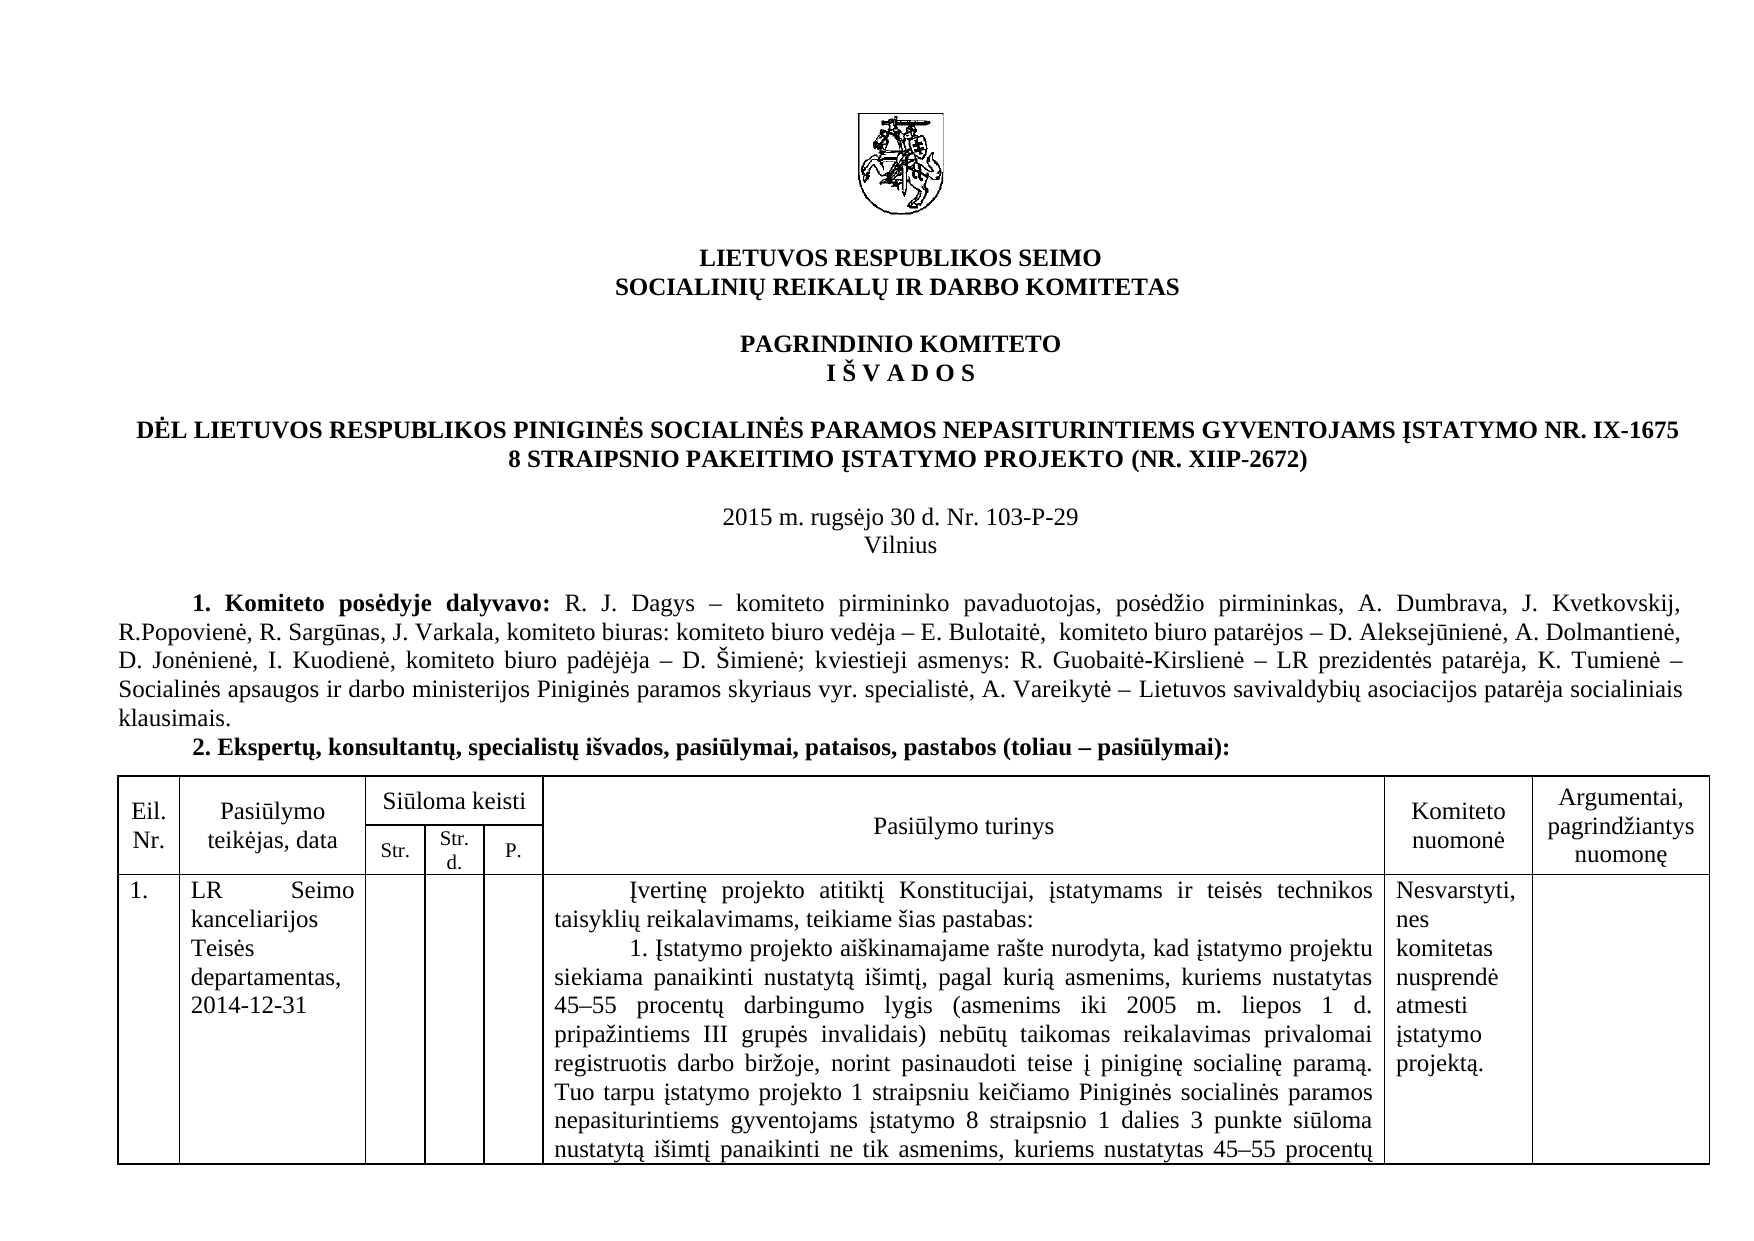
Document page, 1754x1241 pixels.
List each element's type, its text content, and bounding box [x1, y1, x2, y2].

text LIETUVOS RESPUBLIKOS SEIMO [118, 243, 1683, 272]
table_cell [1533, 875, 1709, 1163]
text Socialinių reikalų ir darbo komitetas [118, 272, 1683, 301]
text DĖL LIETUVOS RESPUBLIKOS PINIGINĖS SOCIALINĖS PARAMOS NEPASITURINTIEMS GYVENTOJAMS ĮSTATYMO NR. IX-1675 [118, 416, 1683, 444]
subtitle I Š V A D O S [118, 358, 1683, 387]
table_cell 1. [119, 875, 179, 1163]
table_cell Str. [366, 826, 424, 874]
table_header Komiteto nuomonė [1385, 777, 1532, 874]
table_cell P. [485, 826, 542, 874]
text PAGRINDINIO KOMITETO [118, 329, 1683, 358]
table_cell Nesvarstyti, nes komitetas nusprendė atmesti įstatymo projektą. [1385, 875, 1532, 1163]
table_header Argumentai, pagrindžiantys nuomonę [1533, 777, 1709, 874]
table_cell Str. d. [426, 826, 483, 874]
subtitle 2. Ekspertų, konsultantų, specialistų išvados, pasiūlymai, pataisos, pastabos (toliau – pasiūlymai): [118, 732, 1683, 761]
text 1. Komiteto posėdyje dalyvavo: R. J. Dagys – komiteto pirmininko pavaduotojas, posėdžio pirmininkas, A. Dumbrava, J. Kvetkovskij, R.Popovienė, R. Sargūnas, J. Varkala, komiteto biuras: komiteto biuro vedėja – E. Bulotaitė, komiteto biuro patarėjos – D. Aleksejūnienė, A. Dolmantienė, D. Jonėnienė, I. Kuodienė, komiteto biuro padėjėja – D. Šimienė; kviestieji asmenys: R. Guobaitė-Kirslienė – LR prezidentės patarėja, K. Tumienė – Socialinės apsaugos ir darbo ministerijos Piniginės paramos skyriaus vyr. specialistė, A. Vareikytė – Lietuvos savivaldybių asociacijos patarėja socialiniais klausimais. [118, 588, 1683, 732]
table_cell LR Seimo kanceliarijos Teisės departamentas, 2014-12-31 [180, 875, 365, 1163]
table_cell [485, 875, 542, 1163]
table_header Siūloma keisti [366, 777, 542, 824]
text Vilnius [118, 531, 1683, 559]
text 8 STRAIPSNIO PAKEITIMO ĮSTATYMO PROJEKTO (NR. XIIP-2672) [118, 444, 1683, 473]
text 2015 m. rugsėjo 30 d. Nr. 103-P-29 [118, 502, 1683, 531]
table_cell Įvertinę projekto atitiktį Konstitucijai, įstatymams ir teisės technikos taisyklių reikalavimams, teikiame šias pastabas: 1. Įstatymo projekto aiškinamajame rašte nurodyta, kad įstatymo projektu siekiama panaikinti nustatytą išimtį, pagal kurią asmenims, kuriems nustatytas 45–55 procentų darbingumo lygis (asmenims iki 2005 m. liepos 1 d. pripažintiems III grupės invalidais) nebūtų taikomas reikalavimas privalomai registruotis darbo biržoje, norint pasinaudoti teise į piniginę socialinę paramą. Tuo tarpu įstatymo projekto 1 straipsniu keičiamo Piniginės socialinės paramos nepasiturintiems gyventojams įstatymo 8 straipsnio 1 dalies 3 punkte siūloma nustatytą išimtį panaikinti ne tik asmenims, kuriems nustatytas 45–55 procentų [544, 875, 1384, 1163]
table_cell [426, 875, 483, 1163]
table_header Pasiūlymo teikėjas, data [180, 777, 365, 874]
table_cell [366, 875, 424, 1163]
table_header Pasiūlymo turinys [544, 777, 1384, 874]
table_header Eil. Nr. [119, 777, 179, 874]
